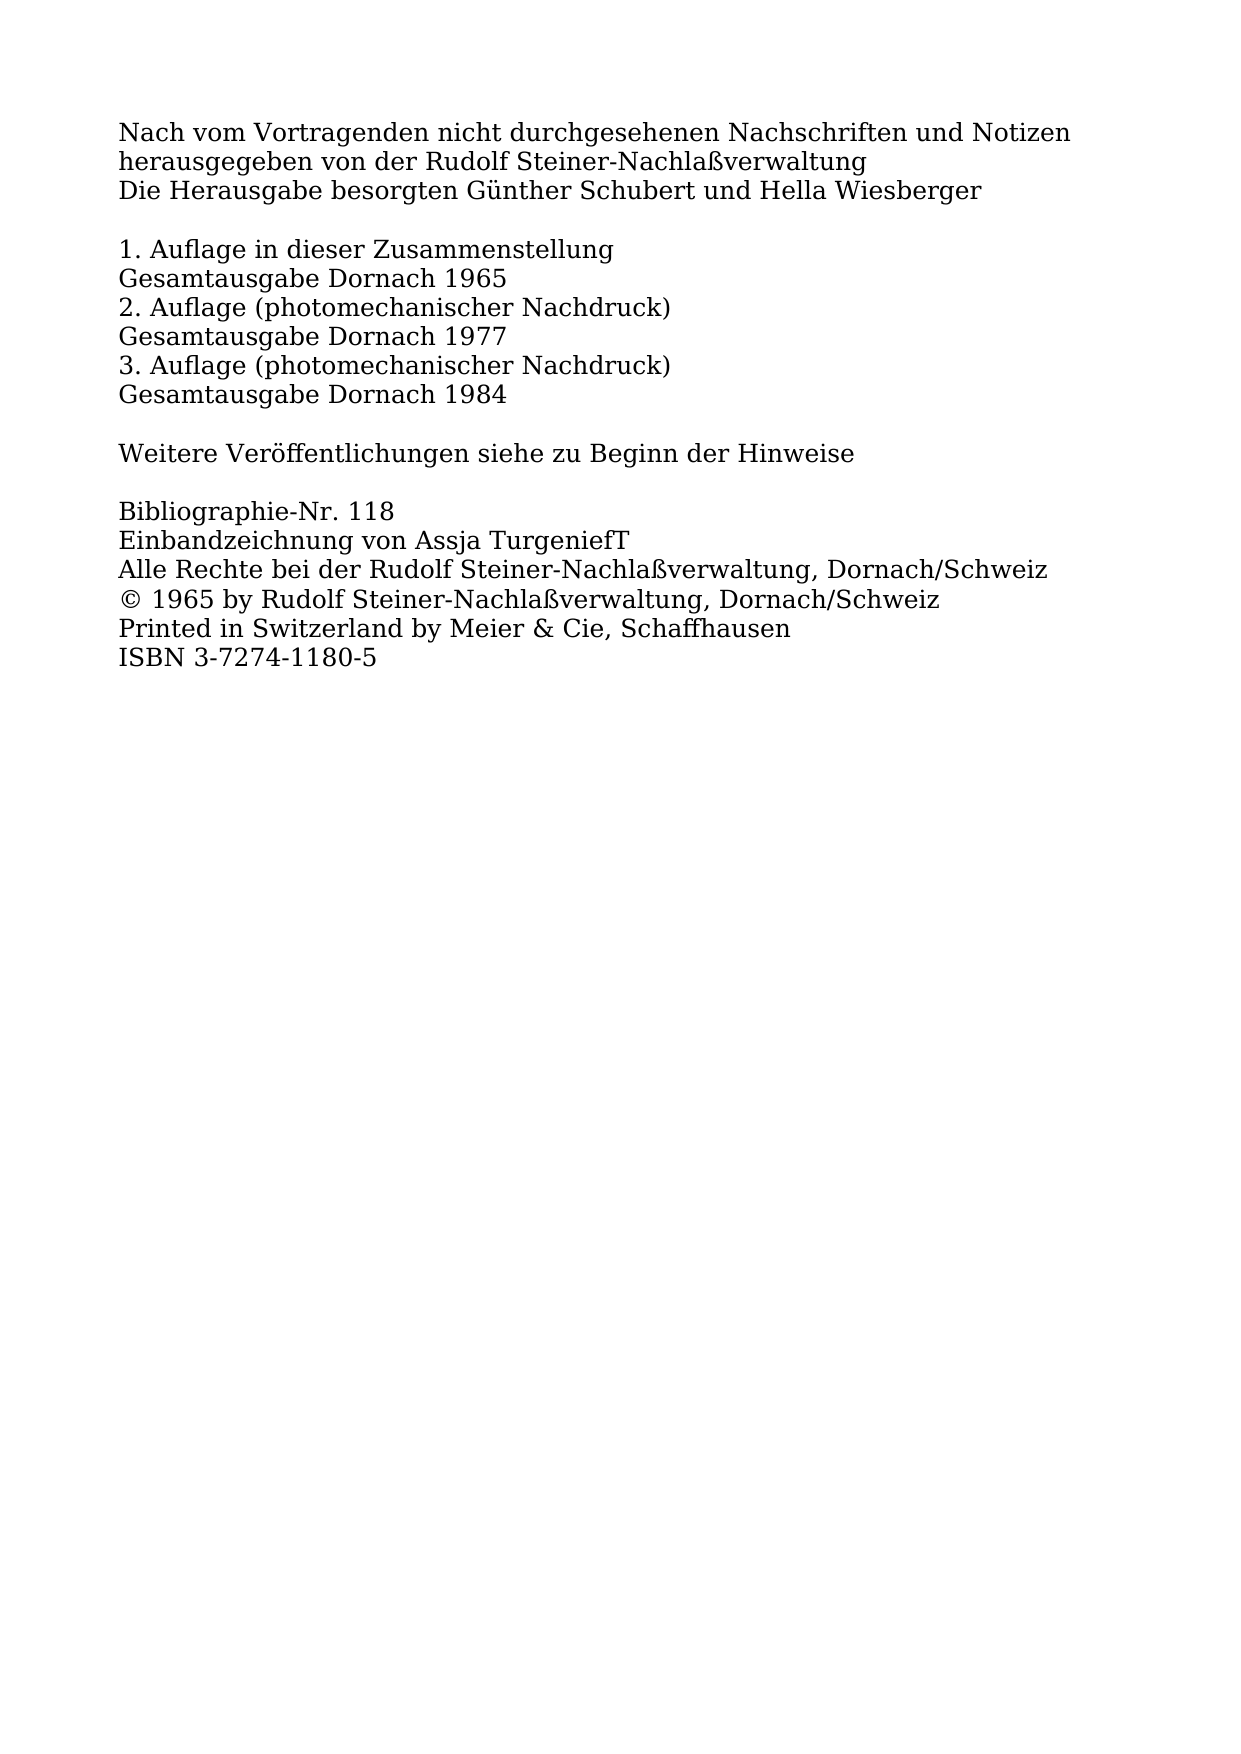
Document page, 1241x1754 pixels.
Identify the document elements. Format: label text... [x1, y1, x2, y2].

text Bibliographie-Nr. 118 [118, 497, 1122, 526]
text Nach vom Vortragenden nicht durchgesehenen Nachschriften und Notizen [118, 118, 1122, 147]
text 2. Auflage (photomechanischer Nachdruck) [118, 293, 1122, 322]
text 1. Auflage in dieser Zusammenstellung [118, 235, 1122, 264]
text ISBN 3-7274-1180-5 [118, 643, 1122, 672]
text Einbandzeichnung von Assja TurgeniefT [118, 526, 1122, 556]
text Gesamtausgabe Dornach 1977 [118, 322, 1122, 351]
text Gesamtausgabe Dornach 1984 [118, 381, 1122, 410]
text herausgegeben von der Rudolf Steiner-Nachlaßverwaltung [118, 147, 1122, 176]
text © 1965 by Rudolf Steiner-Nachlaßverwaltung, Dornach/Schweiz [118, 585, 1122, 614]
text Die Herausgabe besorgten Günther Schubert und Hella Wiesberger [118, 176, 1122, 206]
text 3. Auflage (photomechanischer Nachdruck) [118, 351, 1122, 381]
text Alle Rechte bei der Rudolf Steiner-Nachlaßverwaltung, Dornach/Schweiz [118, 556, 1122, 585]
text Weitere Veröffentlichungen siehe zu Beginn der Hinweise [118, 439, 1122, 468]
text Gesamtausgabe Dornach 1965 [118, 264, 1122, 293]
text Printed in Switzerland by Meier & Cie, Schaffhausen [118, 614, 1122, 643]
